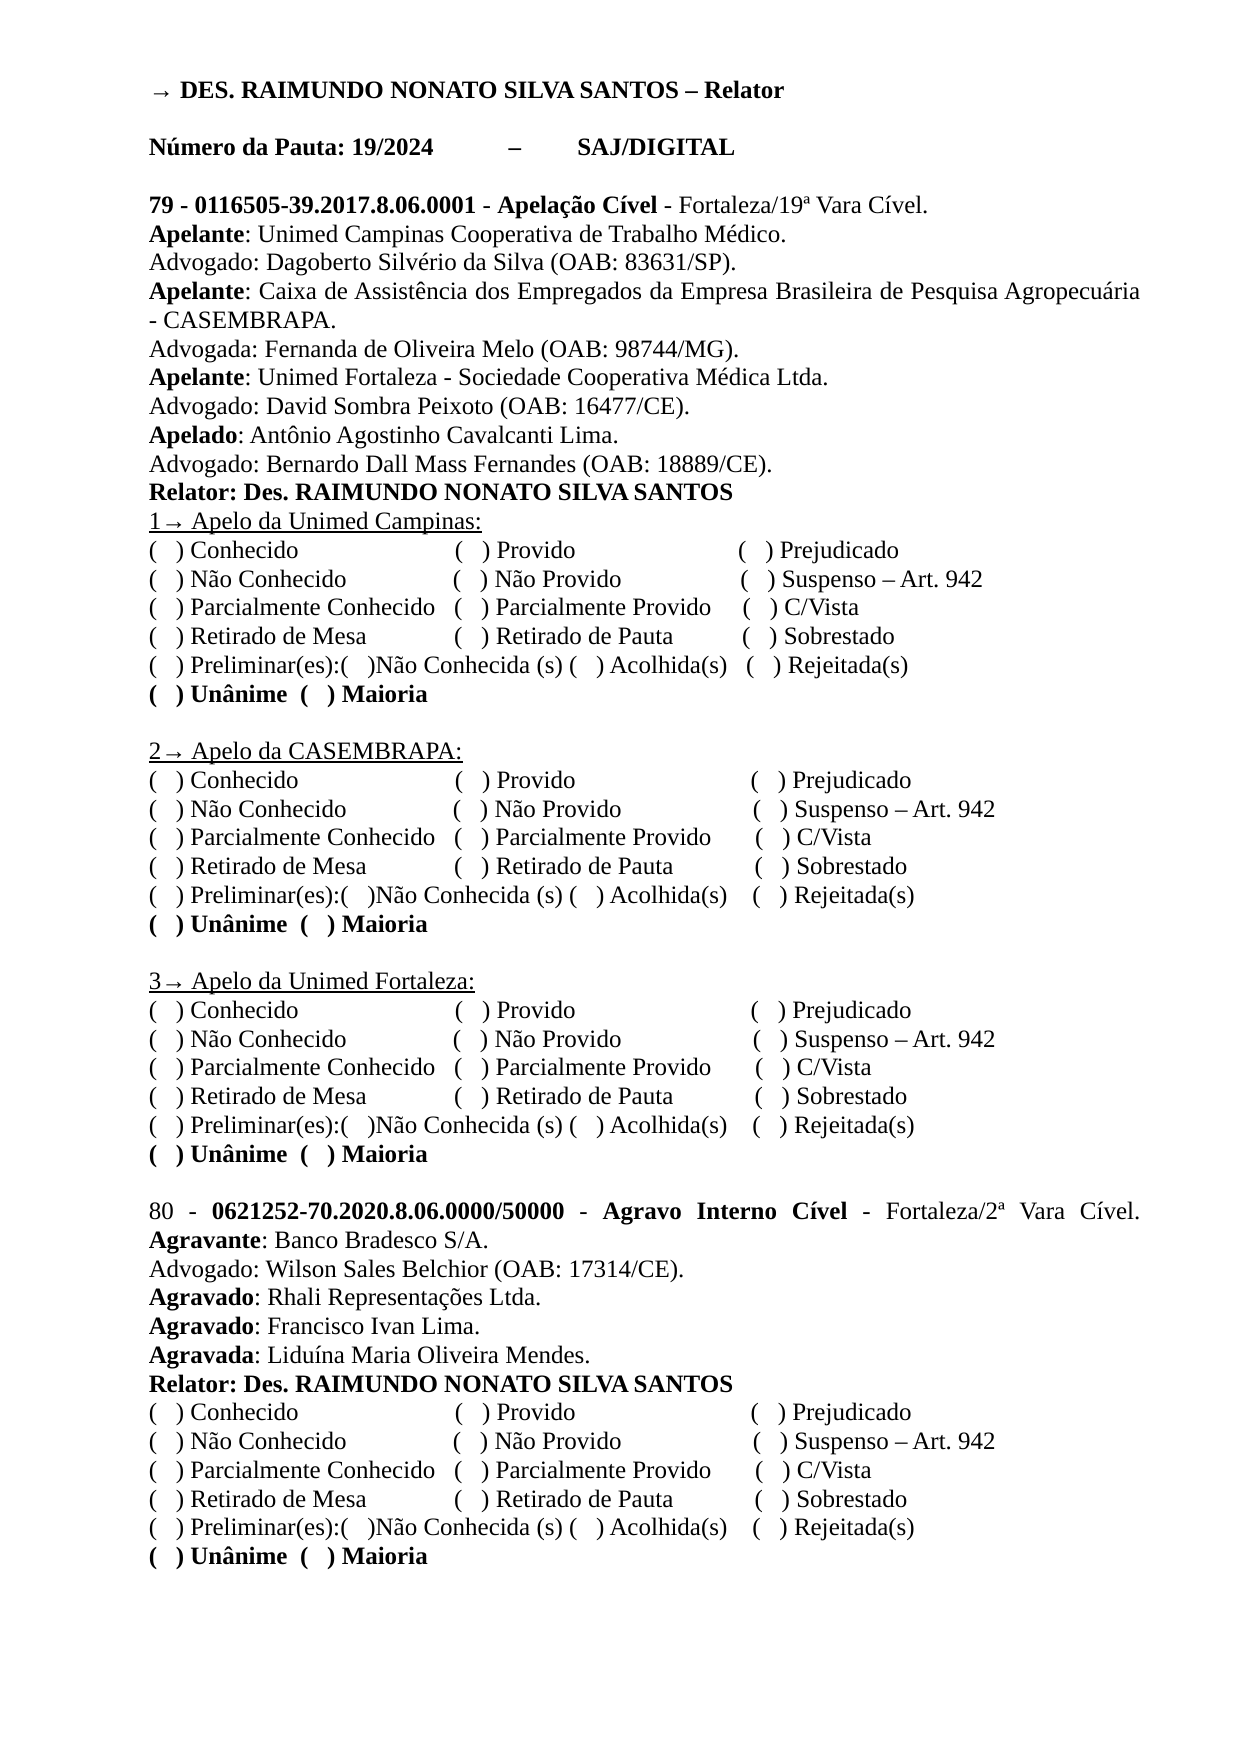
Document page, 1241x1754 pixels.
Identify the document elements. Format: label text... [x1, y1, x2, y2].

text Advogado: Bernardo Dall Mass Fernandes (OAB: 18889/CE). [148, 449, 1141, 477]
text ( ) Parcialmente Conhecido ( ) Parcialmente Provido ( ) C/Vista [148, 1455, 1158, 1484]
text ( ) Preliminar(es):( )Não Conhecida (s) ( ) Acolhida(s) ( ) Rejeitada(s) [148, 1512, 1158, 1541]
text ( ) Retirado de Mesa ( ) Retirado de Pauta ( ) Sobrestado [148, 1081, 1158, 1110]
text ( ) Não Conhecido ( ) Não Provido ( ) Suspenso – Art. 942 [148, 794, 1158, 822]
text ( ) Conhecido ( ) Provido ( ) Prejudicado [148, 1397, 1141, 1426]
text Advogado: Wilson Sales Belchior (OAB: 17314/CE). [148, 1254, 1141, 1282]
text Apelante: Caixa de Assistência dos Empregados da Empresa Brasileira de Pesquisa Agropecuária - CASEMBRAPA. [148, 276, 1141, 334]
text Agravado: Francisco Ivan Lima. [148, 1311, 1141, 1340]
text ( ) Não Conhecido ( ) Não Provido ( ) Suspenso – Art. 942 [148, 564, 1158, 592]
text Agravada: Liduína Maria Oliveira Mendes. [148, 1340, 1141, 1369]
text → DES. RAIMUNDO NONATO SILVA SANTOS – Relator [148, 75, 1141, 104]
text ( ) Parcialmente Conhecido ( ) Parcialmente Provido ( ) C/Vista [148, 1052, 1158, 1081]
text ( ) Retirado de Mesa ( ) Retirado de Pauta ( ) Sobrestado [148, 621, 1158, 650]
text Relator: Des. RAIMUNDO NONATO SILVA SANTOS [148, 477, 1141, 506]
text 3→ Apelo da Unimed Fortaleza: [148, 966, 1141, 995]
text Advogado: Dagoberto Silvério da Silva (OAB: 83631/SP). [148, 247, 1141, 276]
text ( ) Conhecido ( ) Provido ( ) Prejudicado [148, 535, 1141, 564]
text Agravado: Rhali Representações Ltda. [148, 1282, 1141, 1311]
text ( ) Retirado de Mesa ( ) Retirado de Pauta ( ) Sobrestado [148, 851, 1158, 880]
text ( ) Não Conhecido ( ) Não Provido ( ) Suspenso – Art. 942 [148, 1426, 1158, 1455]
text ( ) Unânime ( ) Maioria [148, 1139, 1158, 1167]
text Número da Pauta: 19/2024 – SAJ/DIGITAL [148, 132, 1141, 161]
text Apelante: Unimed Fortaleza - Sociedade Cooperativa Médica Ltda. [148, 362, 1141, 391]
text Relator: Des. RAIMUNDO NONATO SILVA SANTOS [148, 1369, 1141, 1397]
text ( ) Retirado de Mesa ( ) Retirado de Pauta ( ) Sobrestado [148, 1484, 1158, 1512]
text Apelado: Antônio Agostinho Cavalcanti Lima. [148, 420, 1141, 449]
text ( ) Não Conhecido ( ) Não Provido ( ) Suspenso – Art. 942 [148, 1024, 1158, 1052]
text ( ) Preliminar(es):( )Não Conhecida (s) ( ) Acolhida(s) ( ) Rejeitada(s) [148, 650, 1158, 679]
text 80 - 0621252-70.2020.8.06.0000/50000 - Agravo Interno Cível - Fortaleza/2ª Vara Cível. Agravante: Banco Bradesco S/A. [148, 1196, 1141, 1254]
text ( ) Preliminar(es):( )Não Conhecida (s) ( ) Acolhida(s) ( ) Rejeitada(s) [148, 1110, 1158, 1139]
text ( ) Preliminar(es):( )Não Conhecida (s) ( ) Acolhida(s) ( ) Rejeitada(s) [148, 880, 1158, 909]
text ( ) Conhecido ( ) Provido ( ) Prejudicado [148, 995, 1141, 1024]
text 1→ Apelo da Unimed Campinas: [148, 506, 1141, 535]
text Advogado: David Sombra Peixoto (OAB: 16477/CE). [148, 391, 1141, 420]
text 79 - 0116505-39.2017.8.06.0001 - Apelação Cível - Fortaleza/19ª Vara Cível. [148, 190, 1141, 219]
text ( ) Unânime ( ) Maioria [148, 679, 1158, 707]
text Apelante: Unimed Campinas Cooperativa de Trabalho Médico. [148, 219, 1141, 247]
text ( ) Unânime ( ) Maioria [148, 1541, 1158, 1570]
text ( ) Parcialmente Conhecido ( ) Parcialmente Provido ( ) C/Vista [148, 822, 1158, 851]
text ( ) Conhecido ( ) Provido ( ) Prejudicado [148, 765, 1141, 794]
text 2→ Apelo da CASEMBRAPA: [148, 736, 1141, 765]
text Advogada: Fernanda de Oliveira Melo (OAB: 98744/MG). [148, 334, 1141, 362]
text ( ) Parcialmente Conhecido ( ) Parcialmente Provido ( ) C/Vista [148, 592, 1158, 621]
text ( ) Unânime ( ) Maioria [148, 909, 1158, 937]
